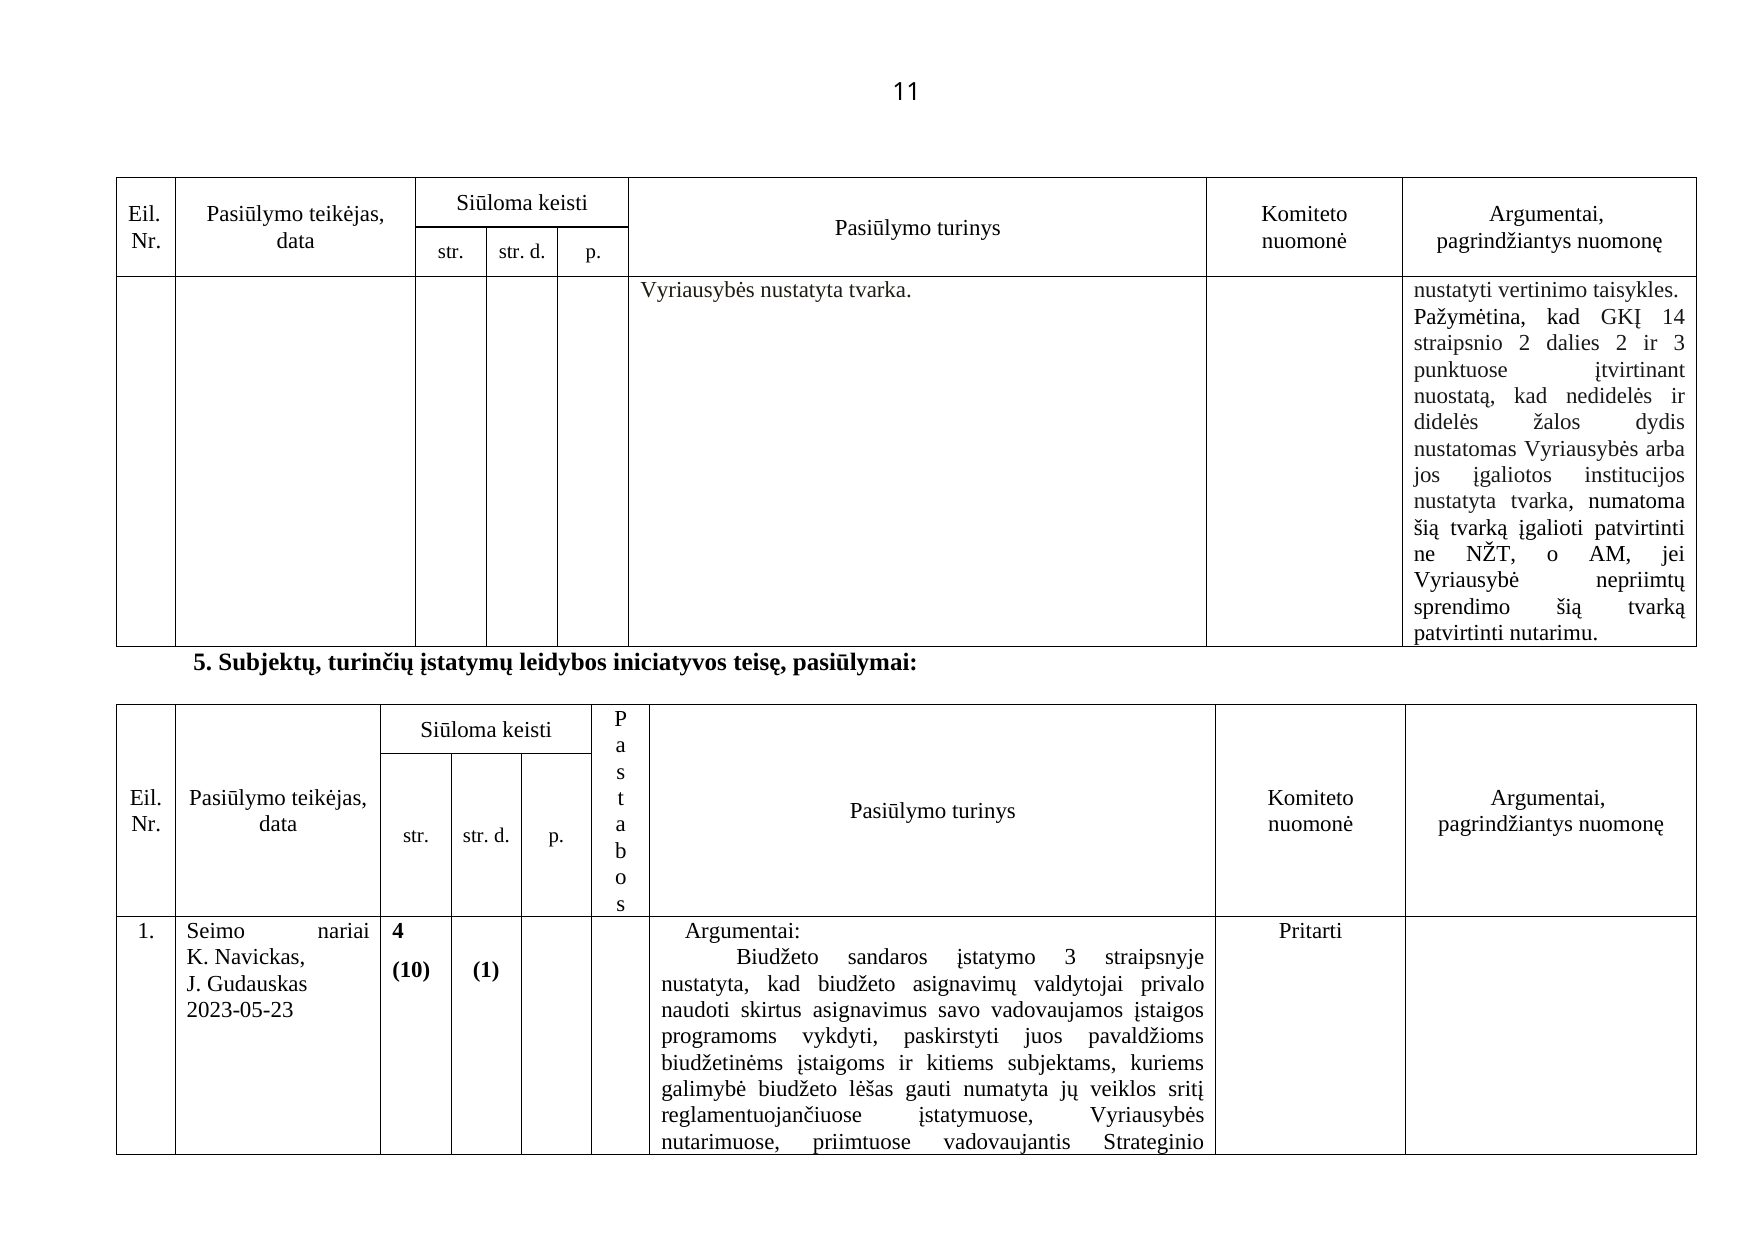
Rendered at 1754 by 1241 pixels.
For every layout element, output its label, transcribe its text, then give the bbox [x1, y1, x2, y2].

table_cell Vyriausybės nustatyta tvarka. [629, 277, 1206, 646]
table_cell [1207, 277, 1402, 646]
table_header Eil. Nr. [117, 705, 175, 916]
table_cell str. d. [487, 228, 557, 276]
table_cell Seimo nariai K. Navickas, J. Gudauskas 2023-05-23 [176, 917, 380, 1154]
table_cell [416, 277, 486, 646]
table_cell [117, 277, 175, 646]
table_header Eil. Nr. [117, 178, 175, 276]
table_cell (1) [452, 917, 521, 1154]
table_header Pasiūlymo teikėjas, data [176, 705, 380, 916]
table_cell [522, 917, 591, 1154]
table_cell 1. [117, 917, 175, 1154]
table_header Argumentai, pagrindžiantys nuomonę [1403, 178, 1696, 276]
table_cell p. [522, 754, 591, 916]
table_header Argumentai, pagrindžiantys nuomonę [1406, 705, 1696, 916]
table_header Pasiūlymo turinys [650, 705, 1215, 916]
table_cell str. d. [452, 754, 521, 916]
table_cell [176, 277, 415, 646]
table_cell 4 (10) [381, 917, 451, 1154]
table_cell Pritarti [1216, 917, 1405, 1154]
table_cell str. [416, 228, 486, 276]
table_header Siūloma keisti [381, 705, 591, 753]
table_cell [487, 277, 557, 646]
table_header Pastabos [592, 705, 649, 916]
table_cell nustatyti vertinimo taisykles. Pažymėtina, kad GKĮ 14 straipsnio 2 dalies 2 ir 3 punktuose įtvirtinant nuostatą, kad nedidelės ir didelės žalos dydis nustatomas Vyriausybės arba jos įgaliotos institucijos nustatyta tvarka, numatoma šią tvarką įgalioti patvirtinti ne NŽT, o AM, jei Vyriausybė nepriimtų sprendimo šią tvarką patvirtinti nutarimu. [1403, 277, 1696, 646]
table_cell [1406, 917, 1696, 1154]
table_header Siūloma keisti [416, 178, 628, 226]
table_cell [558, 277, 628, 646]
table_cell p. [558, 228, 628, 276]
table_header Pasiūlymo turinys [629, 178, 1206, 276]
subtitle 5. Subjektų, turinčių įstatymų leidybos iniciatyvos teisę, pasiūlymai: [118, 647, 1695, 675]
table_header Pasiūlymo teikėjas, data [176, 178, 415, 276]
table_cell Argumentai: Biudžeto sandaros įstatymo 3 straipsnyje nustatyta, kad biudžeto asignavimų valdytojai privalo naudoti skirtus asignavimus savo vadovaujamos įstaigos programoms vykdyti, paskirstyti juos pavaldžioms biudžetinėms įstaigoms ir kitiems subjektams, kuriems galimybė biudžeto lėšas gauti numatyta jų veiklos sritį reglamentuojančiuose įstatymuose, Vyriausybės nutarimuose, priimtuose vadovaujantis Strateginio [650, 917, 1215, 1154]
table_header Komiteto nuomonė [1216, 705, 1405, 916]
table_header Komiteto nuomonė [1207, 178, 1402, 276]
table_cell [592, 917, 649, 1154]
table_cell str. [381, 754, 451, 916]
